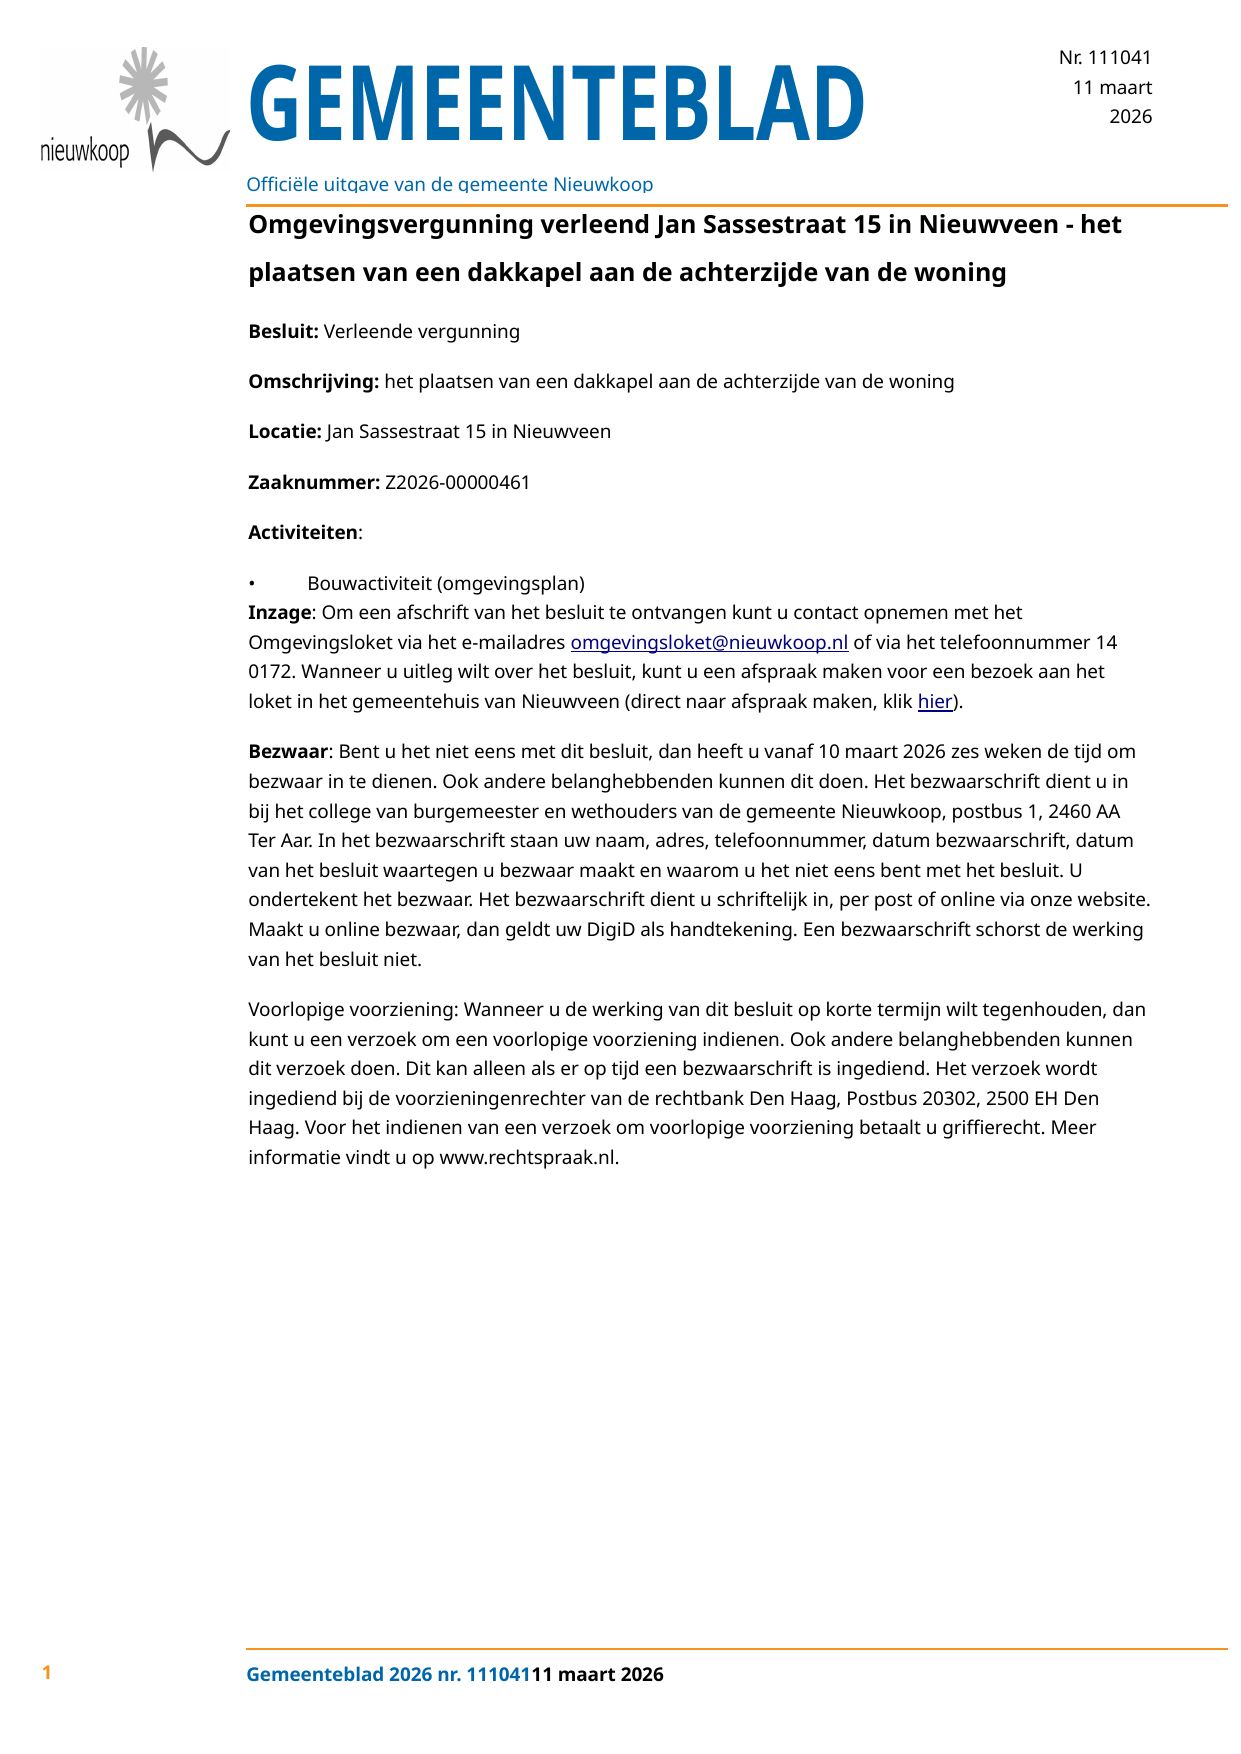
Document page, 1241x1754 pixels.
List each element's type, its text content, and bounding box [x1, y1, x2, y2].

text Activiteiten: [248, 519, 1152, 545]
text Locatie: Jan Sassestraat 15 in Nieuwveen [248, 419, 1152, 444]
text Inzage: Om een afschrift van het besluit te ontvangen kunt u contact opnemen met het Omgevingsloket via het e-mailadres omgevingsloket@nieuwkoop.nl of via het telefoonnummer 14 0172. Wanneer u uitleg wilt over het besluit, kunt u een afspraak maken voor een bezoek aan het loket in het gemeentehuis van Nieuwveen (direct naar afspraak maken, klik hier). [248, 599, 1152, 714]
picture [41, 47, 231, 172]
text Voorlopige voorziening: Wanneer u de werking van dit besluit op korte termijn wilt tegenhouden, dan kunt u een verzoek om een voorlopige voorziening indienen. Ook andere belanghebbenden kunnen dit verzoek doen. Dit kan alleen als er op tijd een bezwaarschrift is ingediend. Het verzoek wordt ingediend bij de voorzieningenrechter van de rechtbank Den Haag, Postbus 20302, 2500 EH Den Haag. Voor het indienen van een verzoek om voorlopige voorziening betaalt u griffierecht. Meer informatie vindt u op www.rechtspraak.nl. [248, 996, 1152, 1170]
text Besluit: Verleende vergunning [248, 318, 1152, 344]
text Zaaknummer: Z2026-00000461 [248, 469, 1152, 495]
list Bouwactiviteit (omgevingsplan) [248, 570, 1152, 596]
text Omgevingsvergunning verleend Jan Sassestraat 15 in Nieuwveen - het plaatsen van een dakkapel aan de achterzijde van de woning [248, 207, 1152, 288]
text Bezwaar: Bent u het niet eens met dit besluit, dan heeft u vanaf 10 maart 2026 zes weken de tijd om bezwaar in te dienen. Ook andere belanghebbenden kunnen dit doen. Het bezwaarschrift dient u in bij het college van burgemeester en wethouders van de gemeente Nieuwkoop, postbus 1, 2460 AA Ter Aar. In het bezwaarschrift staan uw naam, adres, telefoonnummer, datum bezwaarschrift, datum van het besluit waartegen u bezwaar maakt en waarom u het niet eens bent met het besluit. U ondertekent het bezwaar. Het bezwaarschrift dient u schriftelijk in, per post of online via onze website. Maakt u online bezwaar, dan geldt uw DigiD als handtekening. Een bezwaarschrift schorst de werking van het besluit niet. [248, 739, 1152, 972]
text Omschrijving: het plaatsen van een dakkapel aan de achterzijde van de woning [248, 368, 1152, 394]
